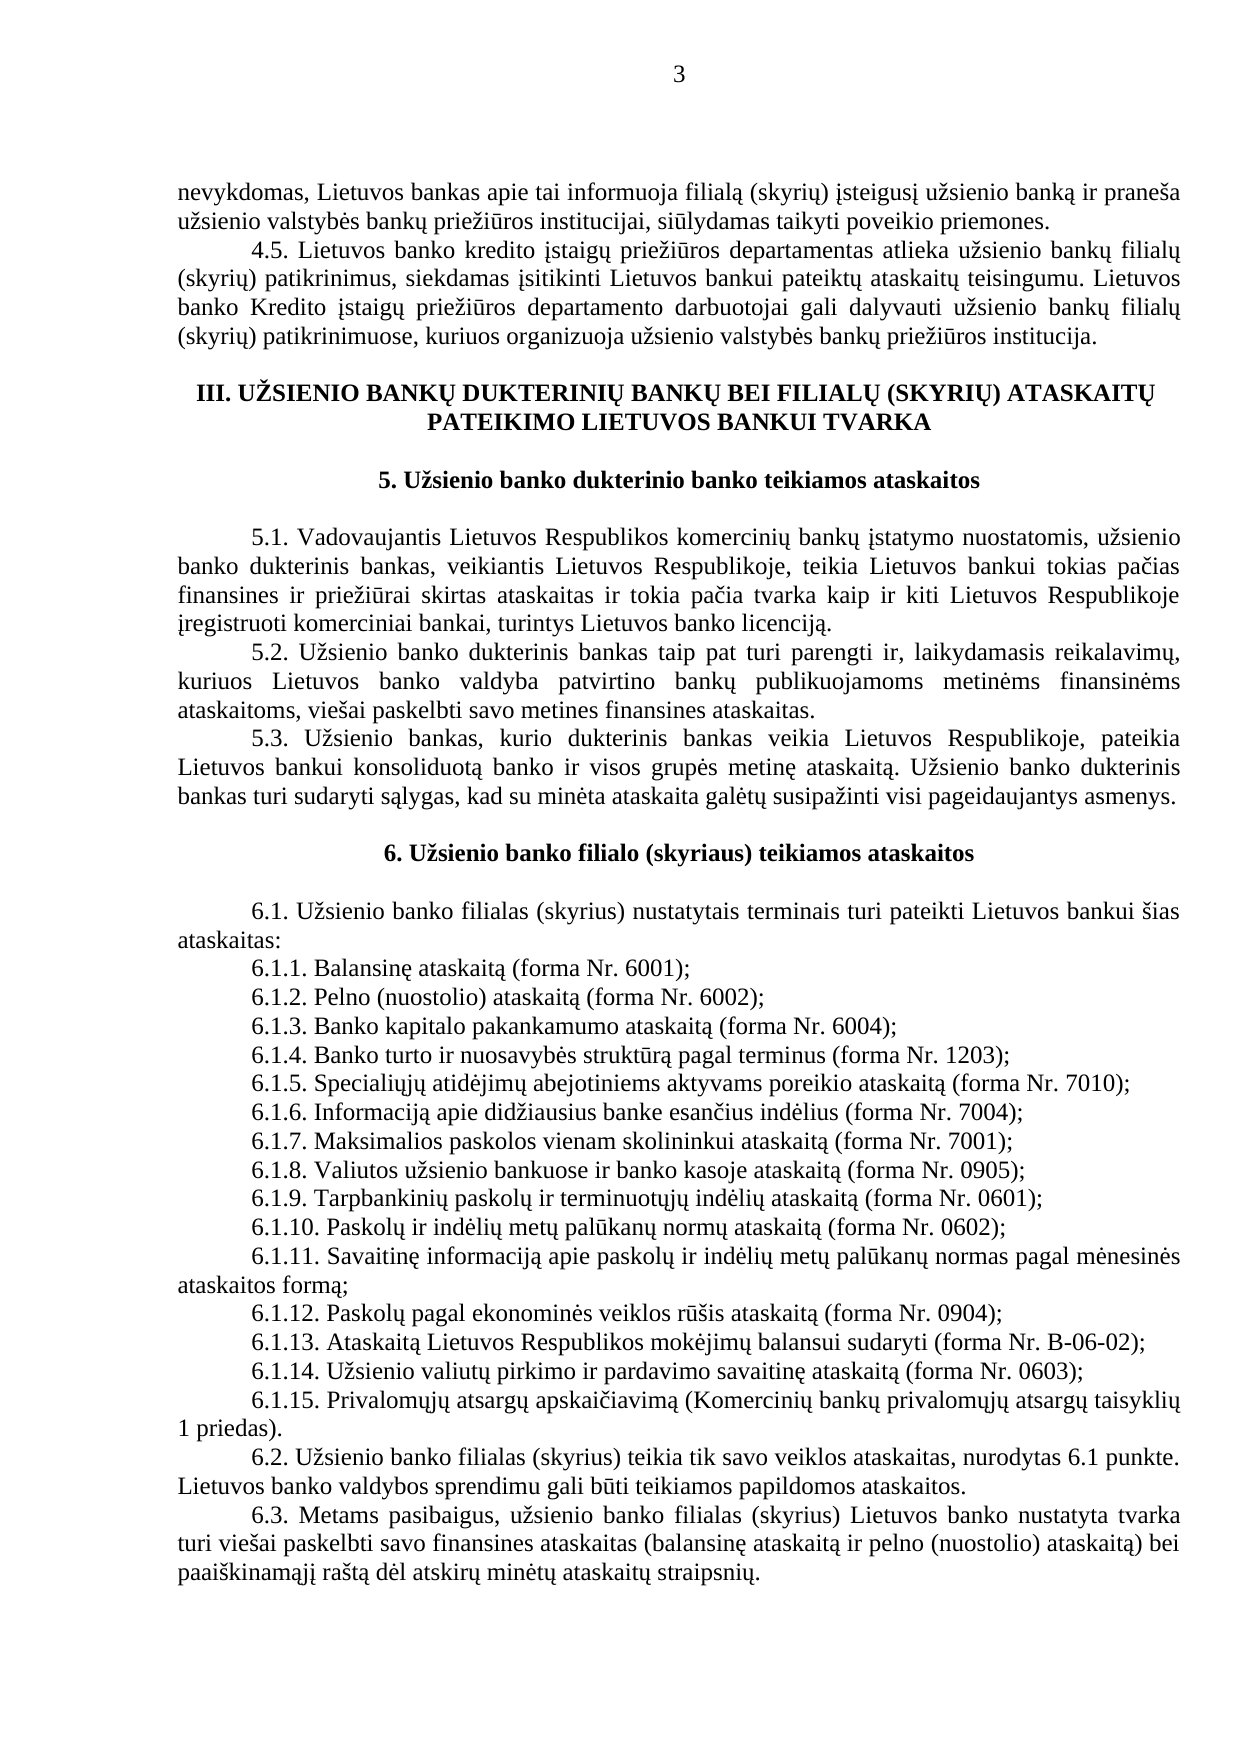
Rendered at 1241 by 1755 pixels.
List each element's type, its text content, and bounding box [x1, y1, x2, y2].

text 6.1.13. Ataskaitą Lietuvos Respublikos mokėjimų balansui sudaryti (forma Nr. B-06-02); [177, 1327, 1181, 1356]
text 6.1.9. Tarpbankinių paskolų ir terminuotųjų indėlių ataskaitą (forma Nr. 0601); [177, 1183, 1181, 1212]
text 6.1.5. Specialiųjų atidėjimų abejotiniems aktyvams poreikio ataskaitą (forma Nr. 7010); [177, 1068, 1181, 1097]
text III. Užsienio bankų dukterinių bankų bei filialų (skyrių) ataskaitų [177, 378, 1181, 407]
text 6.1.8. Valiutos užsienio bankuose ir banko kasoje ataskaitą (forma Nr. 0905); [177, 1155, 1181, 1183]
text pateikimo Lietuvos bankui tvarka [177, 407, 1181, 436]
text 6.1.1. Balansinę ataskaitą (forma Nr. 6001); [177, 953, 1181, 982]
text 6.1.14. Užsienio valiutų pirkimo ir pardavimo savaitinę ataskaitą (forma Nr. 0603); [177, 1356, 1181, 1385]
text 4.5. Lietuvos banko kredito įstaigų priežiūros departamentas atlieka užsienio bankų filialų (skyrių) patikrinimus, siekdamas įsitikinti Lietuvos bankui pateiktų ataskaitų teisingumu. Lietuvos banko Kredito įstaigų priežiūros departamento darbuotojai gali dalyvauti užsienio bankų filialų (skyrių) patikrinimuose, kuriuos organizuoja užsienio valstybės bankų priežiūros institucija. [177, 235, 1181, 350]
text 6.1.10. Paskolų ir indėlių metų palūkanų normų ataskaitą (forma Nr. 0602); [177, 1212, 1181, 1241]
text 6.1. Užsienio banko filialas (skyrius) nustatytais terminais turi pateikti Lietuvos bankui šias ataskaitas: [177, 896, 1181, 953]
text 6.1.12. Paskolų pagal ekonominės veiklos rūšis ataskaitą (forma Nr. 0904); [177, 1298, 1181, 1327]
text 6.1.3. Banko kapitalo pakankamumo ataskaitą (forma Nr. 6004); [177, 1011, 1181, 1040]
text 6.1.4. Banko turto ir nuosavybės struktūrą pagal terminus (forma Nr. 1203); [177, 1040, 1181, 1068]
text 6. Užsienio banko filialo (skyriaus) teikiamos ataskaitos [177, 838, 1181, 867]
text 6.1.6. Informaciją apie didžiausius banke esančius indėlius (forma Nr. 7004); [177, 1097, 1181, 1126]
text 6.2. Užsienio banko filialas (skyrius) teikia tik savo veiklos ataskaitas, nurodytas 6.1 punkte. Lietuvos banko valdybos sprendimu gali būti teikiamos papildomos ataskaitos. [177, 1442, 1181, 1500]
text 6.1.15. Privalomųjų atsargų apskaičiavimą (Komercinių bankų privalomųjų atsargų taisyklių 1 priedas). [177, 1385, 1181, 1442]
text 6.1.2. Pelno (nuostolio) ataskaitą (forma Nr. 6002); [177, 982, 1181, 1011]
text 5.1. Vadovaujantis Lietuvos Respublikos komercinių bankų įstatymo nuostatomis, užsienio banko dukterinis bankas, veikiantis Lietuvos Respublikoje, teikia Lietuvos bankui tokias pačias finansines ir priežiūrai skirtas ataskaitas ir tokia pačia tvarka kaip ir kiti Lietuvos Respublikoje įregistruoti komerciniai bankai, turintys Lietuvos banko licenciją. [177, 522, 1181, 637]
text 5.2. Užsienio banko dukterinis bankas taip pat turi parengti ir, laikydamasis reikalavimų, kuriuos Lietuvos banko valdyba patvirtino bankų publikuojamoms metinėms finansinėms ataskaitoms, viešai paskelbti savo metines finansines ataskaitas. [177, 637, 1181, 723]
text 5. Užsienio banko dukterinio banko teikiamos ataskaitos [177, 465, 1181, 493]
text 6.1.11. Savaitinę informaciją apie paskolų ir indėlių metų palūkanų normas pagal mėnesinės ataskaitos formą; [177, 1241, 1181, 1298]
text 6.3. Metams pasibaigus, užsienio banko filialas (skyrius) Lietuvos banko nustatyta tvarka turi viešai paskelbti savo finansines ataskaitas (balansinę ataskaitą ir pelno (nuostolio) ataskaitą) bei paaiškinamąjį raštą dėl atskirų minėtų ataskaitų straipsnių. [177, 1500, 1181, 1586]
text 5.3. Užsienio bankas, kurio dukterinis bankas veikia Lietuvos Respublikoje, pateikia Lietuvos bankui konsoliduotą banko ir visos grupės metinę ataskaitą. Užsienio banko dukterinis bankas turi sudaryti sąlygas, kad su minėta ataskaita galėtų susipažinti visi pageidaujantys asmenys. [177, 723, 1181, 810]
text 6.1.7. Maksimalios paskolos vienam skolininkui ataskaitą (forma Nr. 7001); [177, 1126, 1181, 1155]
text nevykdomas, Lietuvos bankas apie tai informuoja filialą (skyrių) įsteigusį užsienio banką ir praneša užsienio valstybės bankų priežiūros institucijai, siūlydamas taikyti poveikio priemones. [177, 177, 1181, 235]
